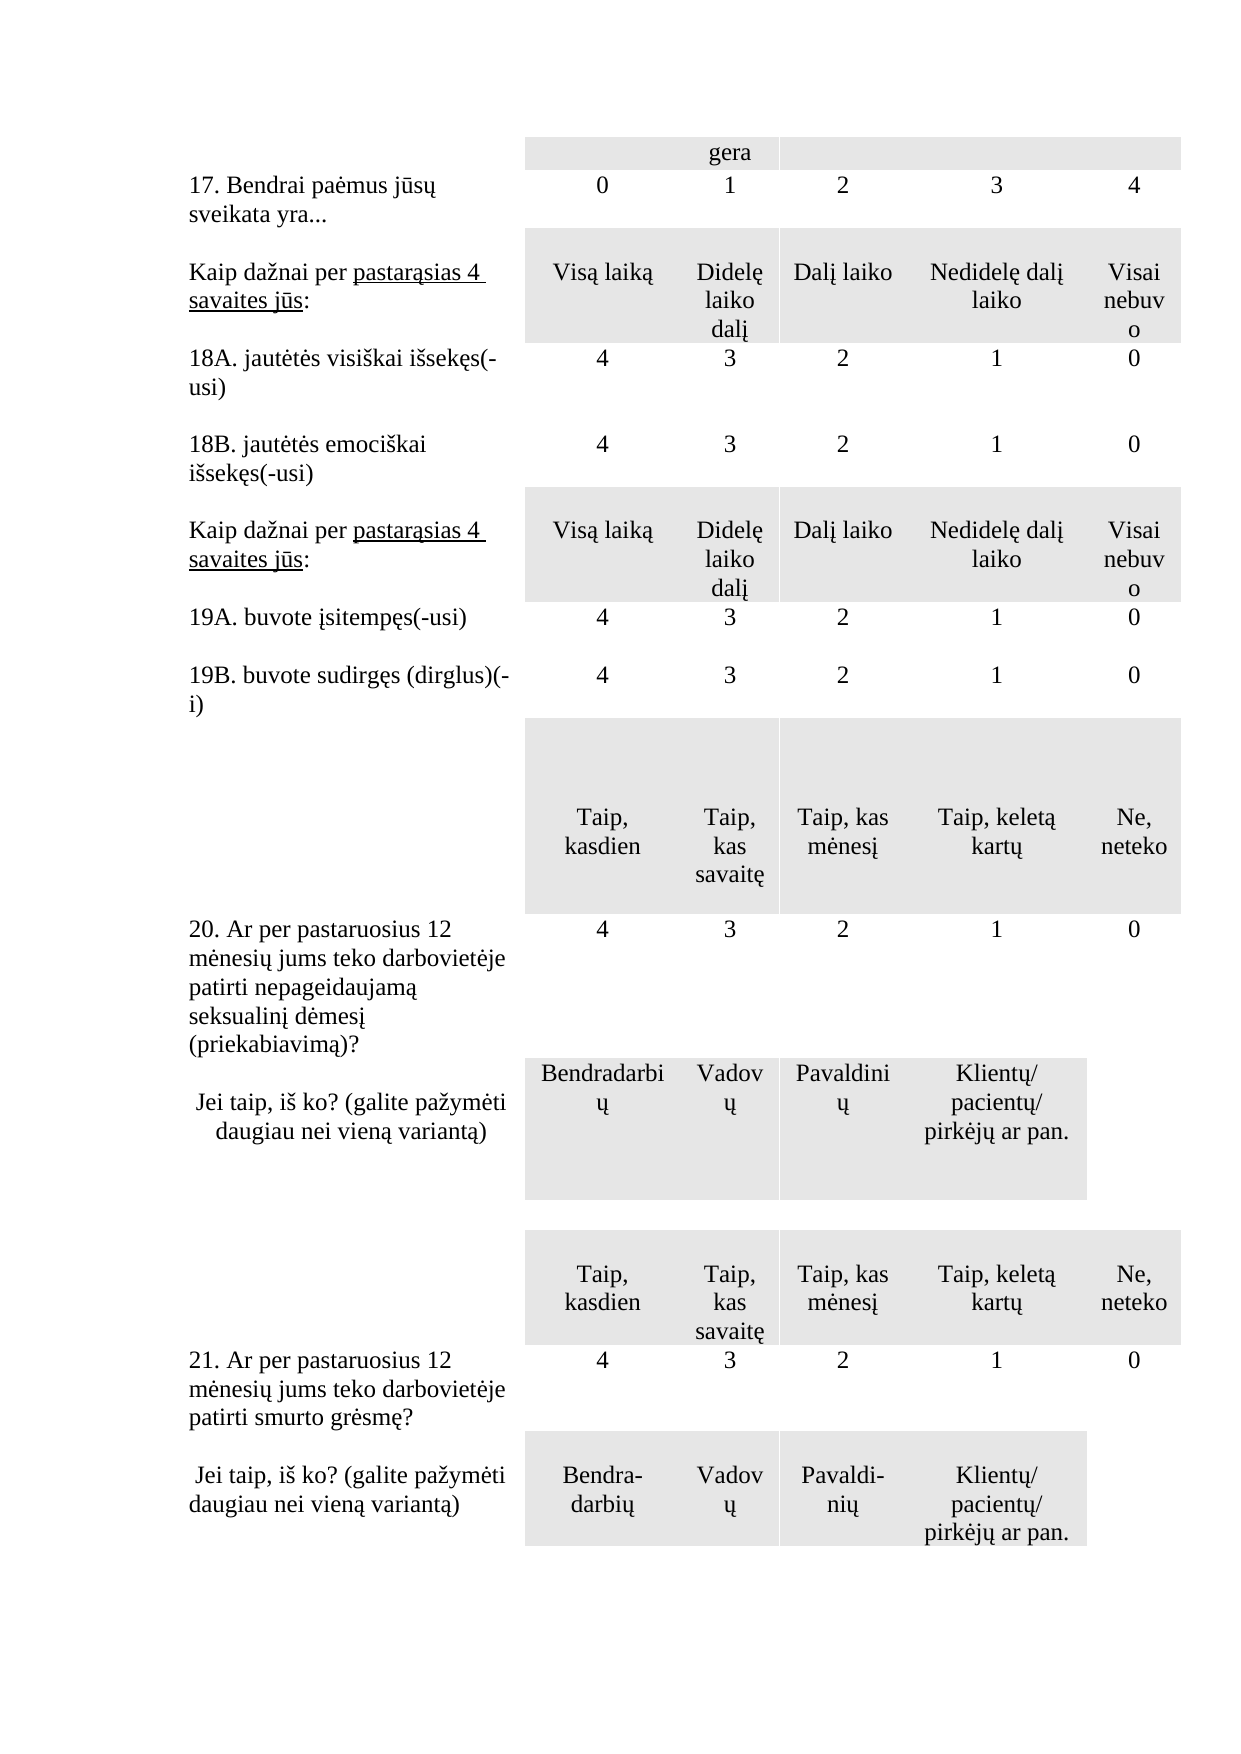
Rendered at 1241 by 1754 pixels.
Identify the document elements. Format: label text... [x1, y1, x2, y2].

table_cell 3 [680, 343, 779, 400]
table_cell [680, 718, 779, 773]
table_cell [177, 718, 525, 773]
table_cell Pavaldinių [780, 1058, 906, 1200]
table_cell 1 [906, 1345, 1087, 1431]
table_cell 2 [780, 400, 906, 487]
table_cell 4 [525, 602, 680, 632]
table_cell Kaip dažnai per pastarąsias 4 savaites jūs: [177, 487, 525, 602]
table_header [525, 137, 680, 170]
table_cell 0 [1087, 400, 1181, 487]
table_cell 21. Ar per pastaruosius 12 mėnesių jums teko darbovietėje patirti smurto grėsmę? [177, 1345, 525, 1431]
table_cell [680, 1200, 779, 1230]
table_cell Taip, kasdien [525, 1230, 680, 1345]
table_cell 17. Bendrai paėmus jūsų sveikata yra... [177, 170, 525, 228]
table_cell [525, 1546, 680, 1601]
table_cell Didelę laiko dalį [680, 228, 779, 343]
table_cell [780, 1546, 906, 1601]
table_header [906, 137, 1087, 170]
table_cell Taip, keletą kartų [906, 1230, 1087, 1345]
table_cell 1 [906, 400, 1087, 487]
table_cell [1087, 1431, 1181, 1546]
table_cell [1087, 1200, 1181, 1230]
table_cell 1 [906, 632, 1087, 718]
table_cell [177, 1546, 525, 1601]
table_cell 0 [525, 170, 680, 228]
table_cell 4 [525, 1345, 680, 1431]
table_cell Taip, kas mėnesį [780, 1230, 906, 1345]
table_cell 4 [1087, 170, 1181, 228]
table_cell [680, 1546, 779, 1601]
table_cell [1087, 718, 1181, 773]
table_cell Didelę laiko dalį [680, 487, 779, 602]
table_cell Nedidelę dalį laiko [906, 228, 1087, 343]
table_cell 3 [680, 400, 779, 487]
table_cell 3 [906, 170, 1087, 228]
table_cell Klientų/ pacientų/pirkėjų ar pan. [906, 1058, 1087, 1200]
table_cell 19A. buvote įsitempęs(-usi) [177, 602, 525, 632]
table_cell 18B. jautėtės emociškai išsekęs(-usi) [177, 400, 525, 487]
table_cell Taip, kas savaitę [680, 773, 779, 914]
table_cell Nedidelę dalį laiko [906, 487, 1087, 602]
table_cell Kaip dažnai per pastarąsias 4 savaites jūs: [177, 228, 525, 343]
table_cell Jei taip, iš ko? (galite pažymėti daugiau nei vieną variantą) [177, 1431, 525, 1546]
table_cell 18A. jautėtės visiškai išsekęs(-usi) [177, 343, 525, 400]
table_cell Visai nebuvo [1087, 487, 1181, 602]
table_cell Taip, kasdien [525, 773, 680, 914]
table_cell [177, 1230, 525, 1345]
table_cell 4 [525, 343, 680, 400]
table_cell 2 [780, 1345, 906, 1431]
table_cell Bendradarbių [525, 1058, 680, 1200]
table_cell 0 [1087, 632, 1181, 718]
table_header [177, 137, 525, 170]
table_cell 3 [680, 602, 779, 632]
table_cell [525, 718, 680, 773]
table_cell [525, 1200, 680, 1230]
table_cell Bendra-darbių [525, 1431, 680, 1546]
table_cell 3 [680, 1345, 779, 1431]
table_cell 2 [780, 170, 906, 228]
table_cell Vadovų [680, 1431, 779, 1546]
table_cell 2 [780, 632, 906, 718]
table_cell Ne, neteko [1087, 1230, 1181, 1345]
table_cell Klientų/ pacientų/pirkėjų ar pan. [906, 1431, 1087, 1546]
table_cell 3 [680, 915, 779, 1058]
table_cell Visą laiką [525, 228, 680, 343]
table_cell Taip, kas savaitę [680, 1230, 779, 1345]
table_cell Pavaldi-nių [780, 1431, 906, 1546]
table_cell Taip, kas mėnesį [780, 773, 906, 914]
table_cell 2 [780, 915, 906, 1058]
table_cell 4 [525, 632, 680, 718]
table_cell [780, 718, 906, 773]
table_cell [780, 1200, 906, 1230]
table_cell 1 [680, 170, 779, 228]
table_header gera [680, 137, 779, 170]
table_cell 1 [906, 602, 1087, 632]
table_cell 4 [525, 915, 680, 1058]
table_cell Dalį laiko [780, 228, 906, 343]
table_cell Vadovų [680, 1058, 779, 1200]
table_cell Dalį laiko [780, 487, 906, 602]
table_header [780, 137, 906, 170]
table_cell 1 [906, 343, 1087, 400]
table_cell [177, 1200, 525, 1230]
table_cell 20. Ar per pastaruosius 12 mėnesių jums teko darbovietėje patirti nepageidaujamą seksualinį dėmesį (priekabiavimą)? [177, 915, 525, 1058]
table_cell [906, 718, 1087, 773]
table_cell Jei taip, iš ko? (galite pažymėti daugiau nei vieną variantą) [177, 1058, 525, 1200]
table_cell [906, 1546, 1087, 1601]
table_cell 0 [1087, 343, 1181, 400]
table_header [1087, 137, 1181, 170]
table_cell 1 [906, 915, 1087, 1058]
table_cell [1087, 1546, 1181, 1601]
table_cell [177, 773, 525, 914]
table_cell Ne, neteko [1087, 773, 1181, 914]
table_cell 0 [1087, 915, 1181, 1058]
table_cell 19B. buvote sudirgęs (dirglus)(-i) [177, 632, 525, 718]
table_cell [1087, 1058, 1181, 1200]
table_cell 2 [780, 602, 906, 632]
table_cell 4 [525, 400, 680, 487]
table_cell 3 [680, 632, 779, 718]
table_cell Visai nebuvo [1087, 228, 1181, 343]
table_cell 0 [1087, 1345, 1181, 1431]
table_cell Visą laiką [525, 487, 680, 602]
table_cell [906, 1200, 1087, 1230]
table_cell 2 [780, 343, 906, 400]
table_cell Taip, keletą kartų [906, 773, 1087, 914]
table_cell 0 [1087, 602, 1181, 632]
